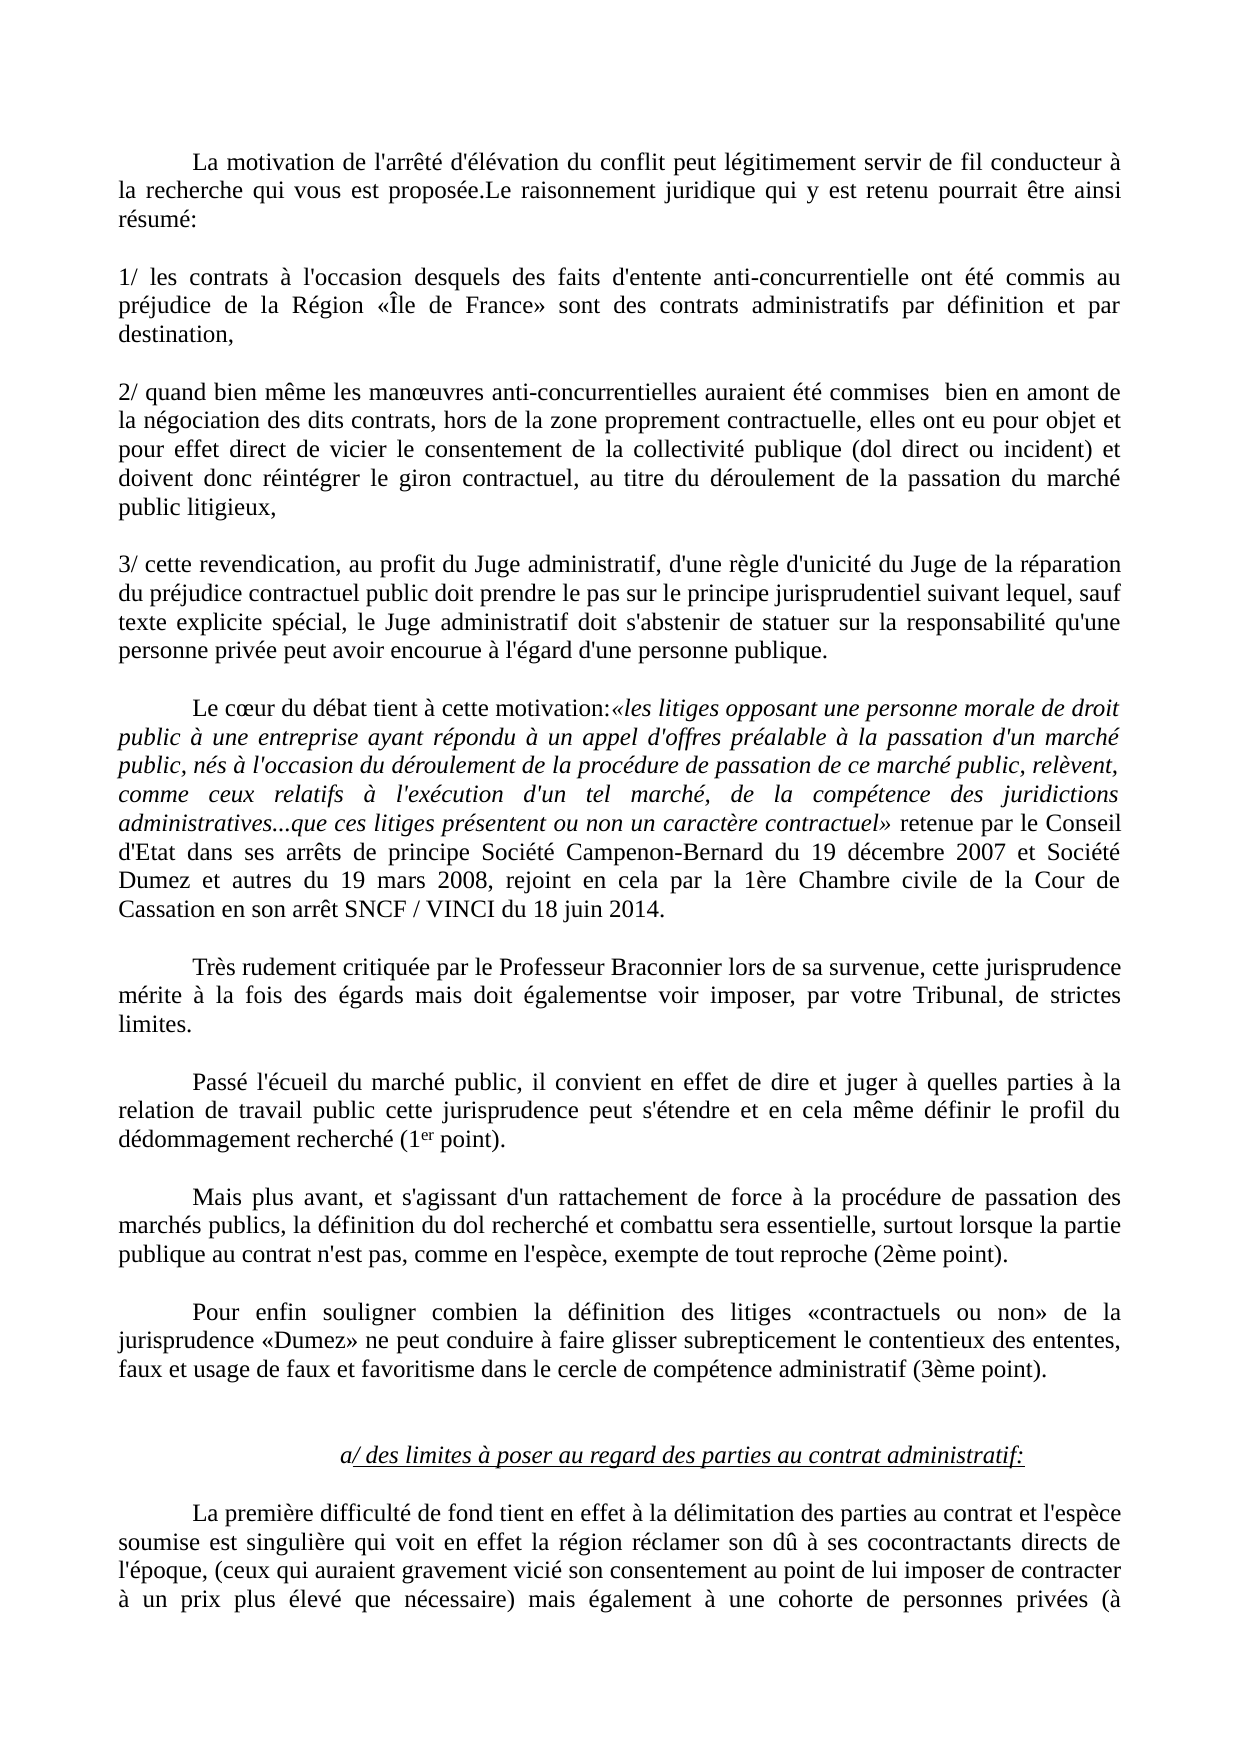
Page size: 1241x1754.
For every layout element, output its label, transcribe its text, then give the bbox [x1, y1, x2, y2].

text La première difficulté de fond tient en effet à la délimitation des parties au contrat et l'espèce soumise est singulière qui voit en effet la région réclamer son dû à ses cocontractants directs de l'époque, (ceux qui auraient gravement vicié son consentement au point de lui imposer de contracter à un prix plus élevé que nécessaire) mais également à une cohorte de personnes privées (à [118, 1498, 1122, 1613]
text Pour enfin souligner combien la définition des litiges «contractuels ou non» de la jurisprudence «Dumez» ne peut conduire à faire glisser subrepticement le contentieux des ententes, faux et usage de faux et favoritisme dans le cercle de compétence administratif (3ème point). [118, 1297, 1122, 1383]
text 2/ quand bien même les manœuvres anti-concurrentielles auraient été commises bien en amont de la négociation des dits contrats, hors de la zone proprement contractuelle, elles ont eu pour objet et pour effet direct de vicier le consentement de la collectivité publique (dol direct ou incident) et doivent donc réintégrer le giron contractuel, au titre du déroulement de la passation du marché public litigieux, [118, 377, 1122, 521]
text Le cœur du débat tient à cette motivation:«les litiges opposant une personne morale de droit public à une entreprise ayant répondu à un appel d'offres préalable à la passation d'un marché public, nés à l'occasion du déroulement de la procédure de passation de ce marché public, relèvent, comme ceux relatifs à l'exécution d'un tel marché, de la compétence des juridictions administratives...que ces litiges présentent ou non un caractère contractuel» retenue par le Conseil d'Etat dans ses arrêts de principe Société Campenon-Bernard du 19 décembre 2007 et Société Dumez et autres du 19 mars 2008, rejoint en cela par la 1ère Chambre civile de la Cour de Cassation en son arrêt SNCF / VINCI du 18 juin 2014. [118, 693, 1122, 923]
text Passé l'écueil du marché public, il convient en effet de dire et juger à quelles parties à la relation de travail public cette jurisprudence peut s'étendre et en cela même définir le profil du dédommagement recherché (1er point). [118, 1067, 1122, 1153]
text La motivation de l'arrêté d'élévation du conflit peut légitimement servir de fil conducteur à la recherche qui vous est proposée.Le raisonnement juridique qui y est retenu pourrait être ainsi résumé: [118, 147, 1122, 233]
text Très rudement critiquée par le Professeur Braconnier lors de sa survenue, cette jurisprudence mérite à la fois des égards mais doit égalementse voir imposer, par votre Tribunal, de strictes limites. [118, 952, 1122, 1038]
text 1/ les contrats à l'occasion desquels des faits d'entente anti-concurrentielle ont été commis au préjudice de la Région «Île de France» sont des contrats administratifs par définition et par destination, [118, 262, 1122, 348]
text 3/ cette revendication, au profit du Juge administratif, d'une règle d'unicité du Juge de la réparation du préjudice contractuel public doit prendre le pas sur le principe jurisprudentiel suivant lequel, sauf texte explicite spécial, le Juge administratif doit s'abstenir de statuer sur la responsabilité qu'une personne privée peut avoir encourue à l'égard d'une personne publique. [118, 549, 1122, 664]
text a/ des limites à poser au regard des parties au contrat administratif: [118, 1441, 1122, 1469]
text Mais plus avant, et s'agissant d'un rattachement de force à la procédure de passation des marchés publics, la définition du dol recherché et combattu sera essentielle, surtout lorsque la partie publique au contrat n'est pas, comme en l'espèce, exempte de tout reproche (2ème point). [118, 1182, 1122, 1268]
